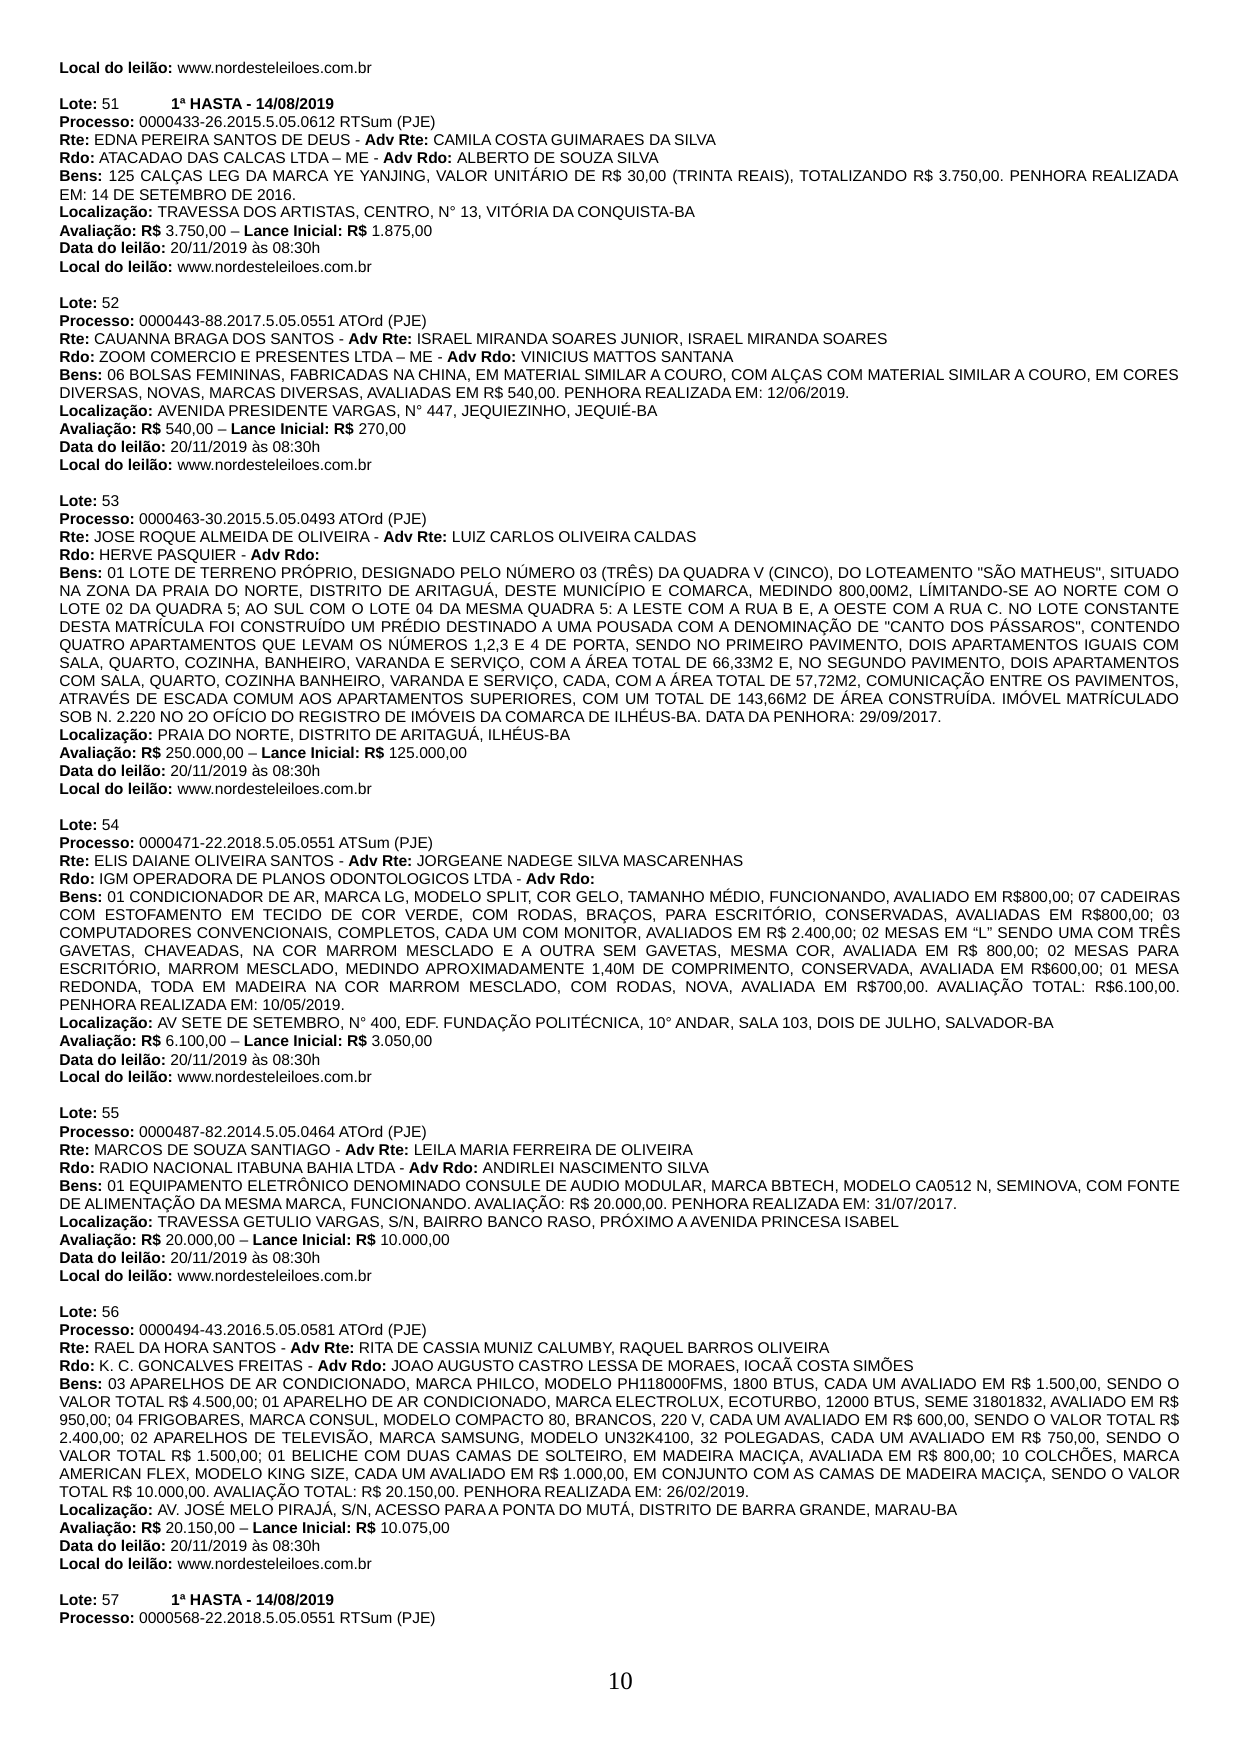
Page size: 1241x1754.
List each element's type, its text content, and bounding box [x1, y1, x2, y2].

text Data do leilão: 20/11/2019 às 08:30h [59, 1248, 1181, 1266]
text Processo: 0000463-30.2015.5.05.0493 ATOrd (PJE) [59, 509, 1181, 528]
text Local do leilão: www.nordesteleiloes.com.br [59, 59, 1181, 77]
text Bens: 06 BOLSAS FEMININAS, FABRICADAS NA CHINA, EM MATERIAL SIMILAR A COURO, COM ALÇAS COM MATERIAL SIMILAR A COURO, EM CORES DIVERSAS, NOVAS, MARCAS DIVERSAS, AVALIADAS EM R$ 540,00. PENHORA REALIZADA EM: 12/06/2019. [59, 365, 1181, 401]
text Bens: 01 EQUIPAMENTO ELETRÔNICO DENOMINADO CONSULE DE AUDIO MODULAR, MARCA BBTECH, MODELO CA0512 N, SEMINOVA, COM FONTE DE ALIMENTAÇÃO DA MESMA MARCA, FUNCIONANDO. AVALIAÇÃO: R$ 20.000,00. PENHORA REALIZADA EM: 31/07/2017. [59, 1176, 1181, 1212]
text Data do leilão: 20/11/2019 às 08:30h [59, 762, 1181, 780]
text Local do leilão: www.nordesteleiloes.com.br [59, 1266, 1181, 1284]
text Local do leilão: www.nordesteleiloes.com.br [59, 257, 1181, 275]
text Data do leilão: 20/11/2019 às 08:30h [59, 437, 1181, 456]
text Lote: 54 [59, 816, 1181, 834]
text Avaliação: R$ 3.750,00 – Lance Inicial: R$ 1.875,00 [59, 221, 1181, 239]
text Lote: 52 [59, 293, 1181, 311]
text Processo: 0000433-26.2015.5.05.0612 RTSum (PJE) [59, 113, 1181, 131]
text Rte: EDNA PEREIRA SANTOS DE DEUS - Adv Rte: CAMILA COSTA GUIMARAES DA SILVA [59, 131, 1181, 149]
text Lote: 55 [59, 1104, 1181, 1122]
text Localização: PRAIA DO NORTE, DISTRITO DE ARITAGUÁ, ILHÉUS-BA [59, 726, 1181, 744]
text Avaliação: R$ 6.100,00 – Lance Inicial: R$ 3.050,00 [59, 1032, 1181, 1050]
text Bens: 01 CONDICIONADOR DE AR, MARCA LG, MODELO SPLIT, COR GELO, TAMANHO MÉDIO, FUNCIONANDO, AVALIADO EM R$800,00; 07 CADEIRAS COM ESTOFAMENTO EM TECIDO DE COR VERDE, COM RODAS, BRAÇOS, PARA ESCRITÓRIO, CONSERVADAS, AVALIADAS EM R$800,00; 03 COMPUTADORES CONVENCIONAIS, COMPLETOS, CADA UM COM MONITOR, AVALIADOS EM R$ 2.400,00; 02 MESAS EM “L” SENDO UMA COM TRÊS GAVETAS, CHAVEADAS, NA COR MARROM MESCLADO E A OUTRA SEM GAVETAS, MESMA COR, AVALIADA EM R$ 800,00; 02 MESAS PARA ESCRITÓRIO, MARROM MESCLADO, MEDINDO APROXIMADAMENTE 1,40M DE COMPRIMENTO, CONSERVADA, AVALIADA EM R$600,00; 01 MESA REDONDA, TODA EM MADEIRA NA COR MARROM MESCLADO, COM RODAS, NOVA, AVALIADA EM R$700,00. AVALIAÇÃO TOTAL: R$6.100,00. PENHORA REALIZADA EM: 10/05/2019. [59, 888, 1181, 1014]
text Bens: 01 LOTE DE TERRENO PRÓPRIO, DESIGNADO PELO NÚMERO 03 (TRÊS) DA QUADRA V (CINCO), DO LOTEAMENTO "SÃO MATHEUS", SITUADO NA ZONA DA PRAIA DO NORTE, DISTRITO DE ARITAGUÁ, DESTE MUNICÍPIO E COMARCA, MEDINDO 800,00M2, LÍMITANDO-SE AO NORTE COM O LOTE 02 DA QUADRA 5; AO SUL COM O LOTE 04 DA MESMA QUADRA 5: A LESTE COM A RUA B E, A OESTE COM A RUA C. NO LOTE CONSTANTE DESTA MATRÍCULA FOI CONSTRUÍDO UM PRÉDIO DESTINADO A UMA POUSADA COM A DENOMINAÇÃO DE "CANTO DOS PÁSSAROS", CONTENDO QUATRO APARTAMENTOS QUE LEVAM OS NÚMEROS 1,2,3 E 4 DE PORTA, SENDO NO PRIMEIRO PAVIMENTO, DOIS APARTAMENTOS IGUAIS COM SALA, QUARTO, COZINHA, BANHEIRO, VARANDA E SERVIÇO, COM A ÁREA TOTAL DE 66,33M2 E, NO SEGUNDO PAVIMENTO, DOIS APARTAMENTOS COM SALA, QUARTO, COZINHA BANHEIRO, VARANDA E SERVIÇO, CADA, COM A ÁREA TOTAL DE 57,72M2, COMUNICAÇÃO ENTRE OS PAVIMENTOS, ATRAVÉS DE ESCADA COMUM AOS APARTAMENTOS SUPERIORES, COM UM TOTAL DE 143,66M2 DE ÁREA CONSTRUÍDA. IMÓVEL MATRÍCULADO SOB N. 2.220 NO 2O OFÍCIO DO REGISTRO DE IMÓVEIS DA COMARCA DE ILHÉUS-BA. DATA DA PENHORA: 29/09/2017. [59, 564, 1181, 726]
text Local do leilão: www.nordesteleiloes.com.br [59, 456, 1181, 473]
text Rte: ELIS DAIANE OLIVEIRA SANTOS - Adv Rte: JORGEANE NADEGE SILVA MASCARENHAS [59, 852, 1181, 870]
text Avaliação: R$ 20.150,00 – Lance Inicial: R$ 10.075,00 [59, 1519, 1181, 1537]
text Data do leilão: 20/11/2019 às 08:30h [59, 239, 1181, 257]
text Lote: 51 1ª HASTA - 14/08/2019 [59, 95, 1181, 113]
text Processo: 0000487-82.2014.5.05.0464 ATOrd (PJE) [59, 1122, 1181, 1140]
text Avaliação: R$ 540,00 – Lance Inicial: R$ 270,00 [59, 419, 1181, 437]
text Rdo: ATACADAO DAS CALCAS LTDA – ME - Adv Rdo: ALBERTO DE SOUZA SILVA [59, 149, 1181, 167]
text Lote: 56 [59, 1302, 1181, 1321]
text Local do leilão: www.nordesteleiloes.com.br [59, 780, 1181, 798]
text Bens: 125 CALÇAS LEG DA MARCA YE YANJING, VALOR UNITÁRIO DE R$ 30,00 (TRINTA REAIS), TOTALIZANDO R$ 3.750,00. PENHORA REALIZADA EM: 14 DE SETEMBRO DE 2016. [59, 167, 1181, 203]
text Localização: AVENIDA PRESIDENTE VARGAS, N° 447, JEQUIEZINHO, JEQUIÉ-BA [59, 401, 1181, 419]
text Localização: AV SETE DE SETEMBRO, N° 400, EDF. FUNDAÇÃO POLITÉCNICA, 10° ANDAR, SALA 103, DOIS DE JULHO, SALVADOR-BA [59, 1014, 1181, 1032]
text Processo: 0000471-22.2018.5.05.0551 ATSum (PJE) [59, 834, 1181, 852]
text Rte: JOSE ROQUE ALMEIDA DE OLIVEIRA - Adv Rte: LUIZ CARLOS OLIVEIRA CALDAS [59, 528, 1181, 546]
text Rte: CAUANNA BRAGA DOS SANTOS - Adv Rte: ISRAEL MIRANDA SOARES JUNIOR, ISRAEL MIRANDA SOARES [59, 329, 1181, 347]
text Processo: 0000568-22.2018.5.05.0551 RTSum (PJE) [59, 1609, 1181, 1627]
text Local do leilão: www.nordesteleiloes.com.br [59, 1555, 1181, 1573]
text Lote: 57 1ª HASTA - 14/08/2019 [59, 1591, 1181, 1609]
text Rdo: RADIO NACIONAL ITABUNA BAHIA LTDA - Adv Rdo: ANDIRLEI NASCIMENTO SILVA [59, 1158, 1181, 1176]
text Rte: RAEL DA HORA SANTOS - Adv Rte: RITA DE CASSIA MUNIZ CALUMBY, RAQUEL BARROS OLIVEIRA [59, 1338, 1181, 1357]
text Localização: AV. JOSÉ MELO PIRAJÁ, S/N, ACESSO PARA A PONTA DO MUTÁ, DISTRITO DE BARRA GRANDE, MARAU-BA [59, 1501, 1181, 1519]
text Rdo: HERVE PASQUIER - Adv Rdo: [59, 546, 1181, 564]
text Processo: 0000494-43.2016.5.05.0581 ATOrd (PJE) [59, 1321, 1181, 1338]
text Avaliação: R$ 20.000,00 – Lance Inicial: R$ 10.000,00 [59, 1230, 1181, 1248]
text Bens: 03 APARELHOS DE AR CONDICIONADO, MARCA PHILCO, MODELO PH118000FMS, 1800 BTUS, CADA UM AVALIADO EM R$ 1.500,00, SENDO O VALOR TOTAL R$ 4.500,00; 01 APARELHO DE AR CONDICIONADO, MARCA ELECTROLUX, ECOTURBO, 12000 BTUS, SEME 31801832, AVALIADO EM R$ 950,00; 04 FRIGOBARES, MARCA CONSUL, MODELO COMPACTO 80, BRANCOS, 220 V, CADA UM AVALIADO EM R$ 600,00, SENDO O VALOR TOTAL R$ 2.400,00; 02 APARELHOS DE TELEVISÃO, MARCA SAMSUNG, MODELO UN32K4100, 32 POLEGADAS, CADA UM AVALIADO EM R$ 750,00, SENDO O VALOR TOTAL R$ 1.500,00; 01 BELICHE COM DUAS CAMAS DE SOLTEIRO, EM MADEIRA MACIÇA, AVALIADA EM R$ 800,00; 10 COLCHÕES, MARCA AMERICAN FLEX, MODELO KING SIZE, CADA UM AVALIADO EM R$ 1.000,00, EM CONJUNTO COM AS CAMAS DE MADEIRA MACIÇA, SENDO O VALOR TOTAL R$ 10.000,00. AVALIAÇÃO TOTAL: R$ 20.150,00. PENHORA REALIZADA EM: 26/02/2019. [59, 1374, 1181, 1501]
text Data do leilão: 20/11/2019 às 08:30h [59, 1050, 1181, 1068]
text Rte: MARCOS DE SOUZA SANTIAGO - Adv Rte: LEILA MARIA FERREIRA DE OLIVEIRA [59, 1140, 1181, 1158]
text Processo: 0000443-88.2017.5.05.0551 ATOrd (PJE) [59, 311, 1181, 329]
text Avaliação: R$ 250.000,00 – Lance Inicial: R$ 125.000,00 [59, 744, 1181, 762]
text Localização: TRAVESSA GETULIO VARGAS, S/N, BAIRRO BANCO RASO, PRÓXIMO A AVENIDA PRINCESA ISABEL [59, 1212, 1181, 1230]
text Rdo: ZOOM COMERCIO E PRESENTES LTDA – ME - Adv Rdo: VINICIUS MATTOS SANTANA [59, 347, 1181, 365]
text Rdo: IGM OPERADORA DE PLANOS ODONTOLOGICOS LTDA - Adv Rdo: [59, 870, 1181, 888]
text Localização: TRAVESSA DOS ARTISTAS, CENTRO, N° 13, VITÓRIA DA CONQUISTA-BA [59, 203, 1181, 221]
text Data do leilão: 20/11/2019 às 08:30h [59, 1537, 1181, 1555]
text Rdo: K. C. GONCALVES FREITAS - Adv Rdo: JOAO AUGUSTO CASTRO LESSA DE MORAES, IOCAÃ COSTA SIMÕES [59, 1357, 1181, 1374]
text Lote: 53 [59, 492, 1181, 509]
text Local do leilão: www.nordesteleiloes.com.br [59, 1068, 1181, 1086]
